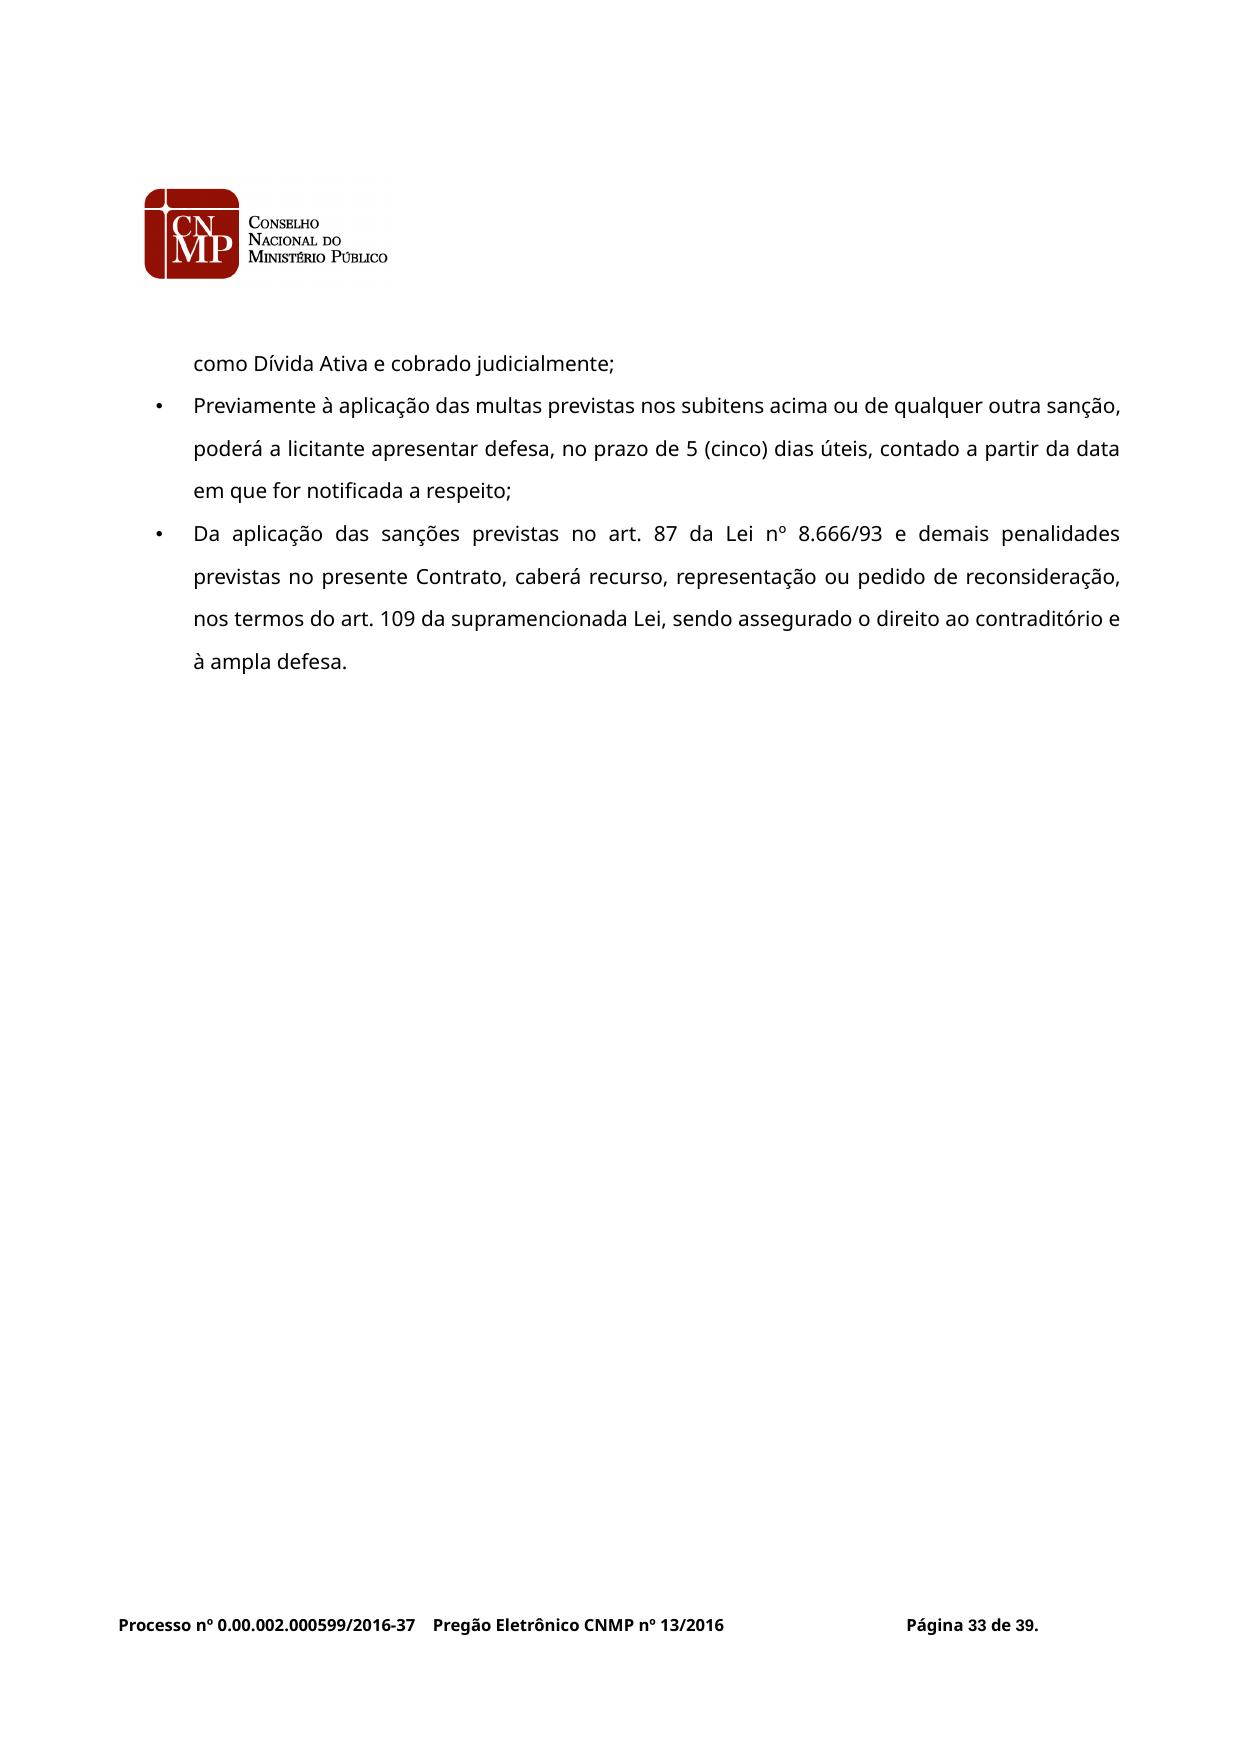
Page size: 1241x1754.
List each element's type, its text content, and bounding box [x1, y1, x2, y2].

list como Dívida Ativa e cobrado judicialmente; [156, 349, 1122, 377]
list Previamente à aplicação das multas previstas nos subitens acima ou de qualquer outra sanção, poderá a licitante apresentar defesa, no prazo de 5 (cinco) dias úteis, contado a partir da data em que for notificada a respeito; [156, 391, 1122, 505]
picture [128, 175, 398, 293]
list Da aplicação das sanções previstas no art. 87 da Lei nº 8.666/93 e demais penalidades previstas no presente Contrato, caberá recurso, representação ou pedido de reconsideração, nos termos do art. 109 da supramencionada Lei, sendo assegurado o direito ao contraditório e à ampla defesa. [156, 519, 1122, 676]
